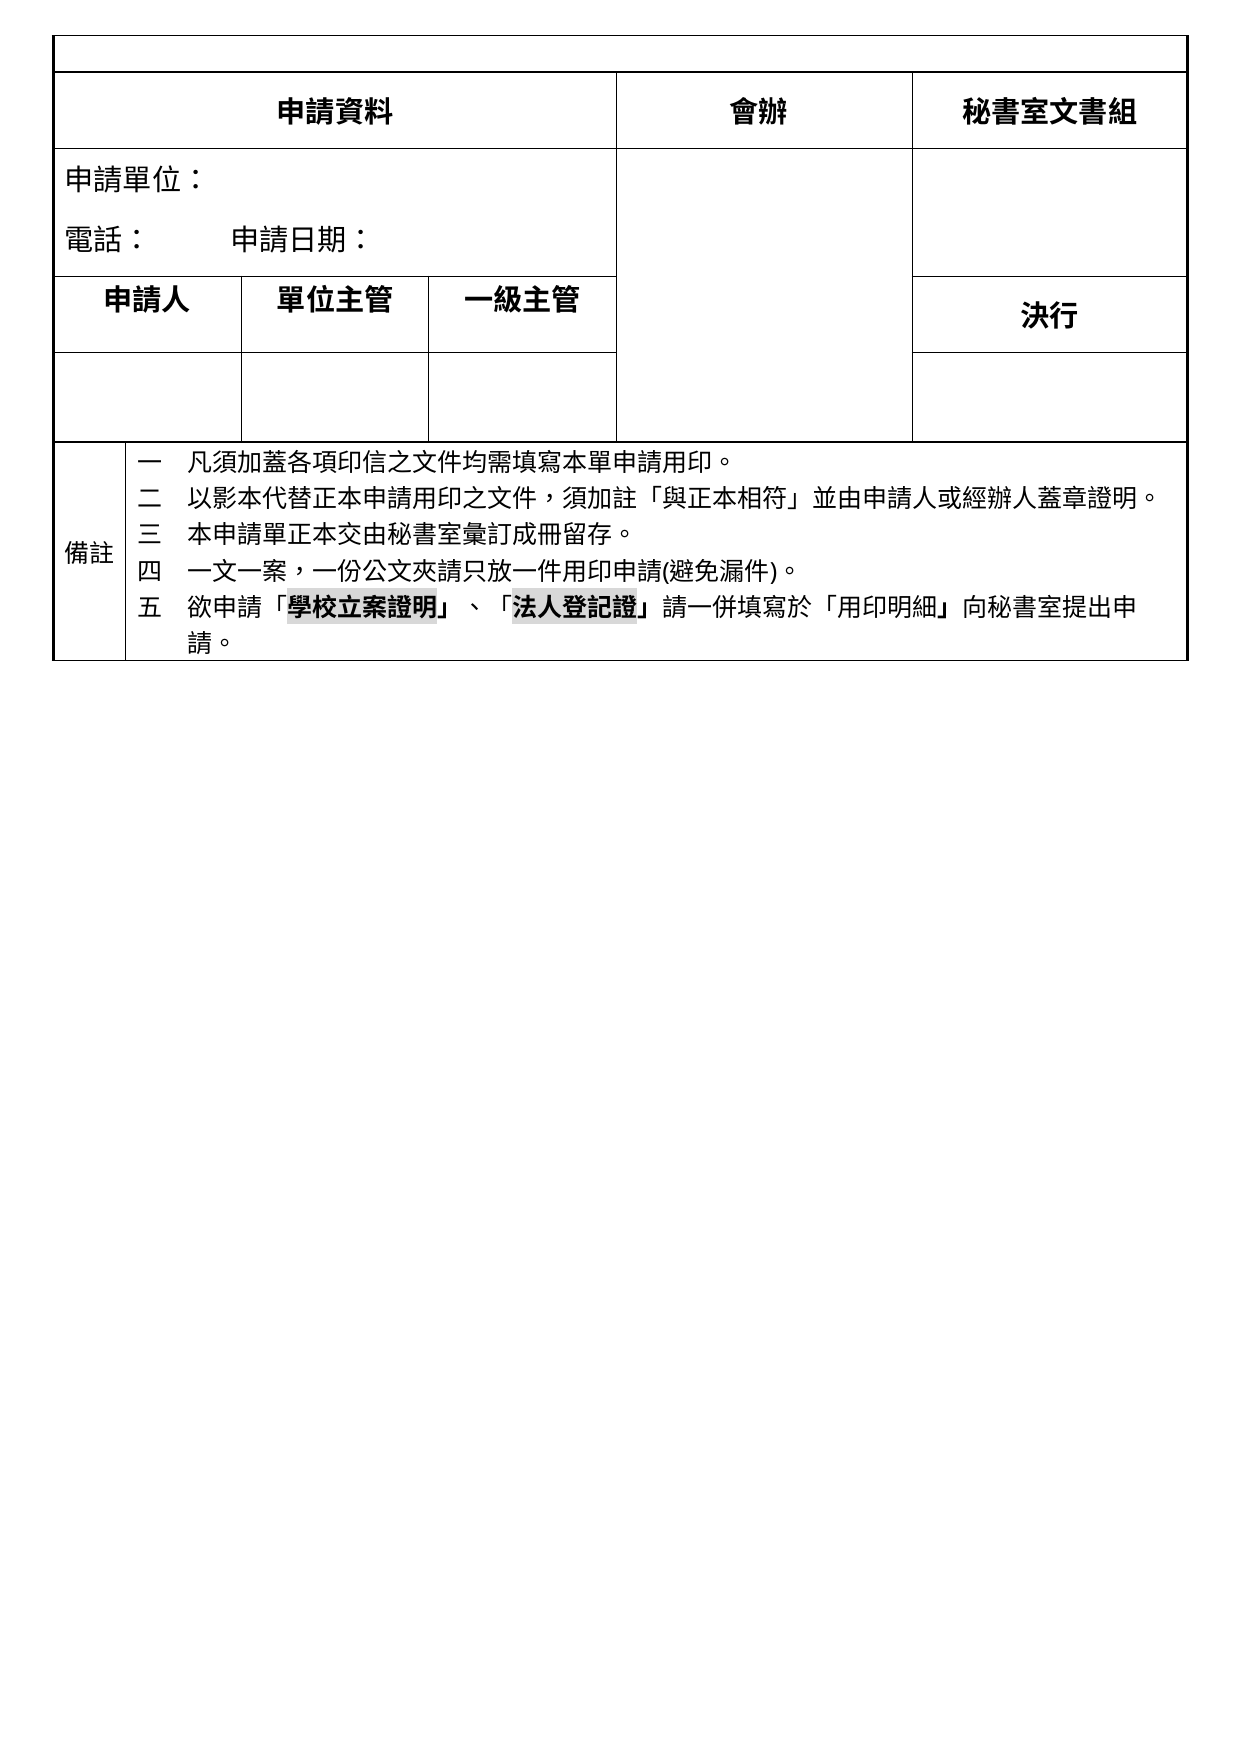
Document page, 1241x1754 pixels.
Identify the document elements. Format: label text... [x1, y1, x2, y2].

table_cell 決行 [913, 277, 1186, 352]
table_cell 凡須加蓋各項印信之文件均需填寫本單申請用印。 以影本代替正本申請用印之文件，須加註「與正本相符」並由申請人或經辦人蓋章證明。 本申請單正本交由秘書室彙訂成冊留存。 一文一案，一份公文夾請只放一件用印申請(避免漏件)。 欲申請「學校立案證明」、「法人登記證」請一併填寫於「用印明細」向秘書室提出申請。 [126, 443, 1186, 660]
table_cell [55, 353, 241, 441]
table_cell 一級主管 [429, 277, 616, 352]
table_cell [913, 353, 1186, 441]
table_cell 會辦 [617, 73, 912, 147]
table_cell 備註 [55, 443, 125, 660]
table_cell [429, 353, 616, 441]
table_cell 申請單位： 電話： 申請日期： [55, 149, 616, 276]
table_cell [913, 149, 1186, 276]
table_cell 秘書室文書組 [913, 73, 1186, 147]
table_cell [617, 149, 912, 441]
table_cell 單位主管 [242, 277, 428, 352]
table_cell [242, 353, 428, 441]
table_cell [616, 36, 1186, 71]
table_cell [55, 36, 616, 71]
table_cell 申請人 [55, 277, 241, 352]
table_cell 申請資料 [55, 73, 616, 147]
